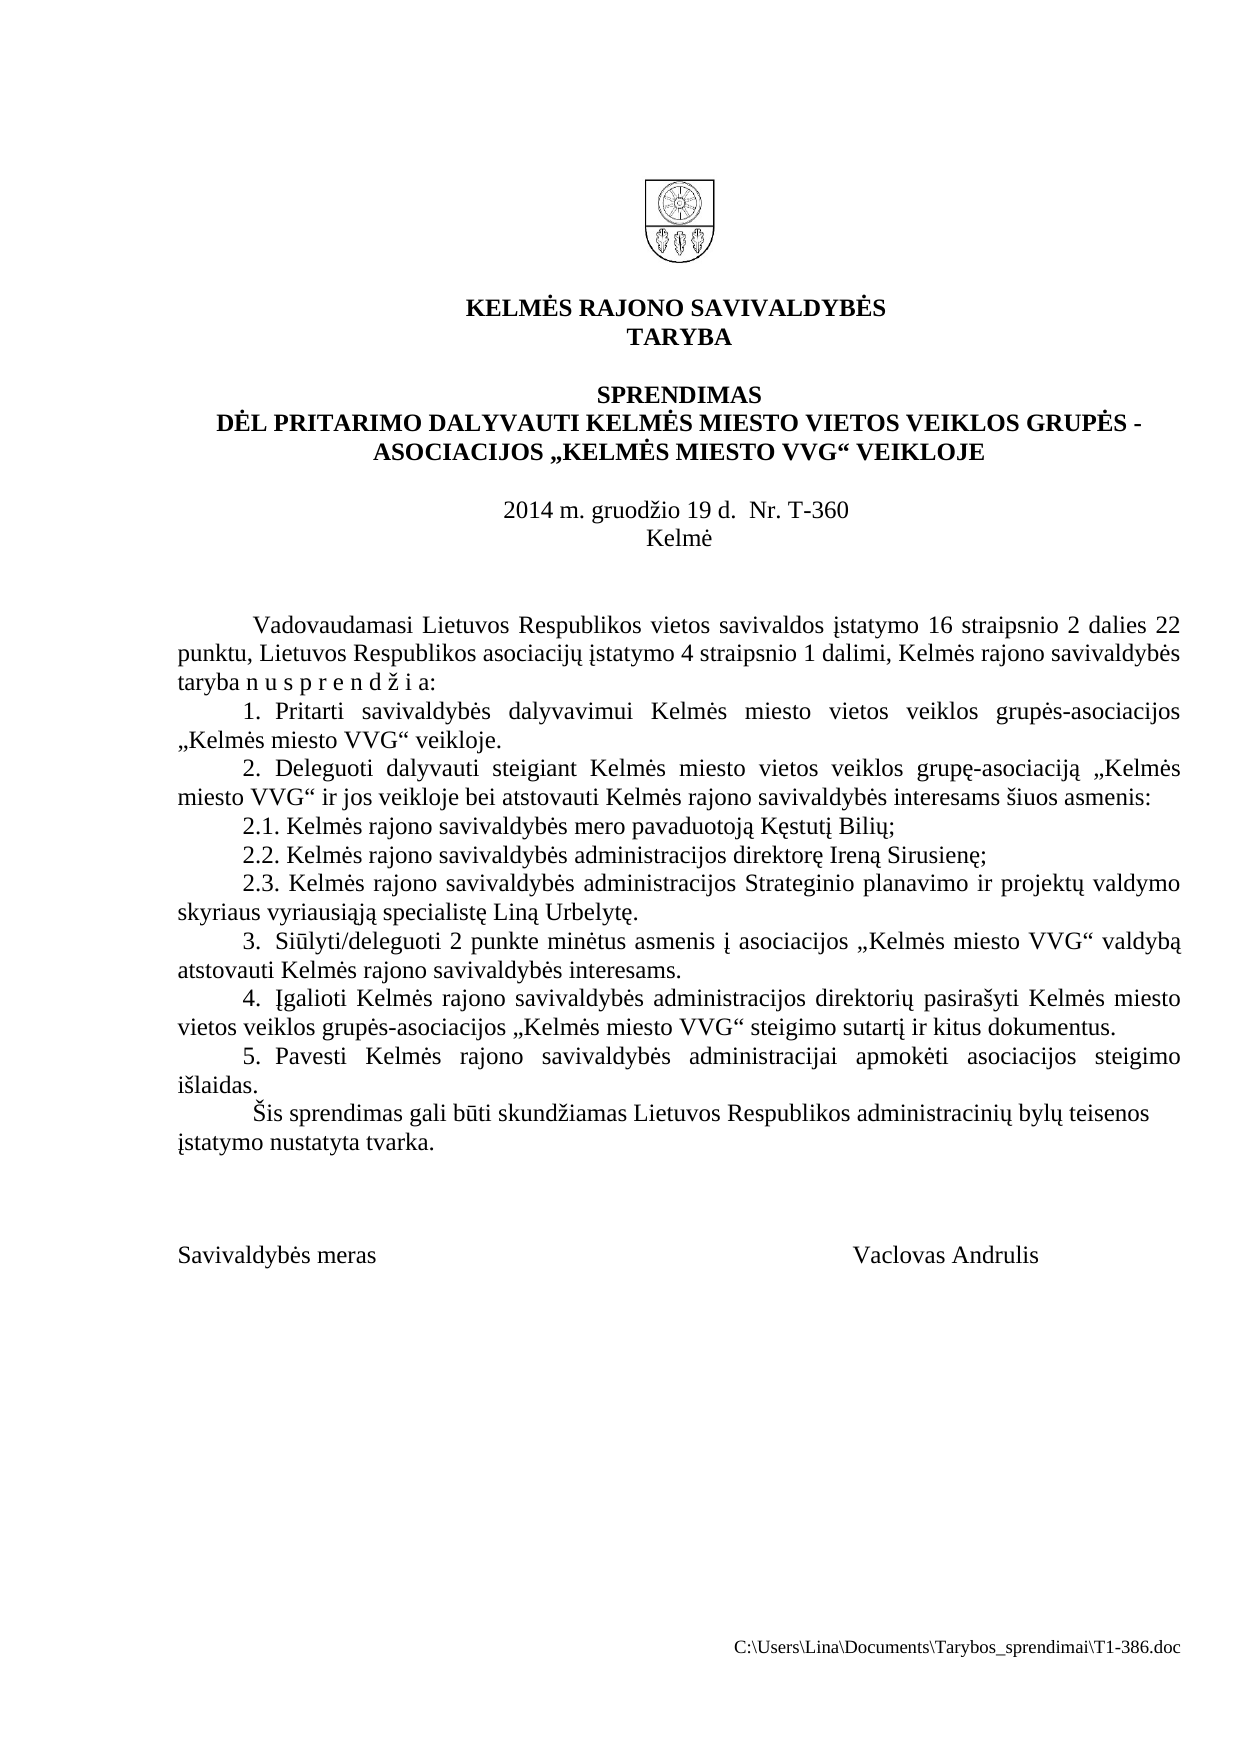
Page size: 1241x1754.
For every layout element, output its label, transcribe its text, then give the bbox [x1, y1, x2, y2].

text 4. Įgalioti Kelmės rajono savivaldybės administracijos direktorių pasirašyti Kelmės miesto vietos veiklos grupės-asociacijos „Kelmės miesto VVG“ steigimo sutartį ir kitus dokumentus. [177, 983, 1181, 1041]
text 2014 m. gruodžio 19 d. Nr. T-360 [177, 495, 1181, 523]
text 2.3. Kelmės rajono savivaldybės administracijos Strateginio planavimo ir projektų valdymo skyriaus vyriausiąją specialistę Liną Urbelytę. [177, 868, 1181, 926]
text 3. Siūlyti/deleguoti 2 punkte minėtus asmenis į asociacijos „Kelmės miesto VVG“ valdybą atstovauti Kelmės rajono savivaldybės interesams. [177, 926, 1181, 983]
text Kelmė [177, 523, 1181, 552]
text Vadovaudamasi Lietuvos Respublikos vietos savivaldos įstatymo 16 straipsnio 2 dalies 22 punktu, Lietuvos Respublikos asociacijų įstatymo 4 straipsnio 1 dalimi, Kelmės rajono savivaldybės taryba n u s p r e n d ž i a: [177, 610, 1181, 696]
text 2.2. Kelmės rajono savivaldybės administracijos direktorę Ireną Sirusienę; [177, 840, 1181, 868]
text SPRENDIMAS [177, 380, 1181, 408]
text 2. Deleguoti dalyvauti steigiant Kelmės miesto vietos veiklos grupę-asociaciją „Kelmės miesto VVG“ ir jos veikloje bei atstovauti Kelmės rajono savivaldybės interesams šiuos asmenis: [177, 753, 1181, 811]
text 1. Pritarti savivaldybės dalyvavimui Kelmės miesto vietos veiklos grupės-asociacijos „Kelmės miesto VVG“ veikloje. [177, 696, 1181, 753]
text 5. Pavesti Kelmės rajono savivaldybės administracijai apmokėti asociacijos steigimo išlaidas. [177, 1041, 1181, 1098]
text 2.1. Kelmės rajono savivaldybės mero pavaduotoją Kęstutį Bilių; [177, 811, 1181, 840]
subtitle KELMĖS RAJONO SAVIVALDYBĖS [177, 293, 1181, 322]
text Savivaldybės meras Vaclovas Andrulis [177, 1240, 1181, 1268]
subtitle TARYBA [177, 322, 1181, 351]
text DĖL PRITARIMO DALYVAUTI KELMĖS MIESTO VIETOS VEIKLOS GRUPĖS - ASOCIACIJOS „KELMĖS MIESTO VVG“ VEIKLOJE [177, 408, 1181, 466]
text Šis sprendimas gali būti skundžiamas Lietuvos Respublikos administracinių bylų teisenos įstatymo nustatyta tvarka. [177, 1098, 1181, 1156]
